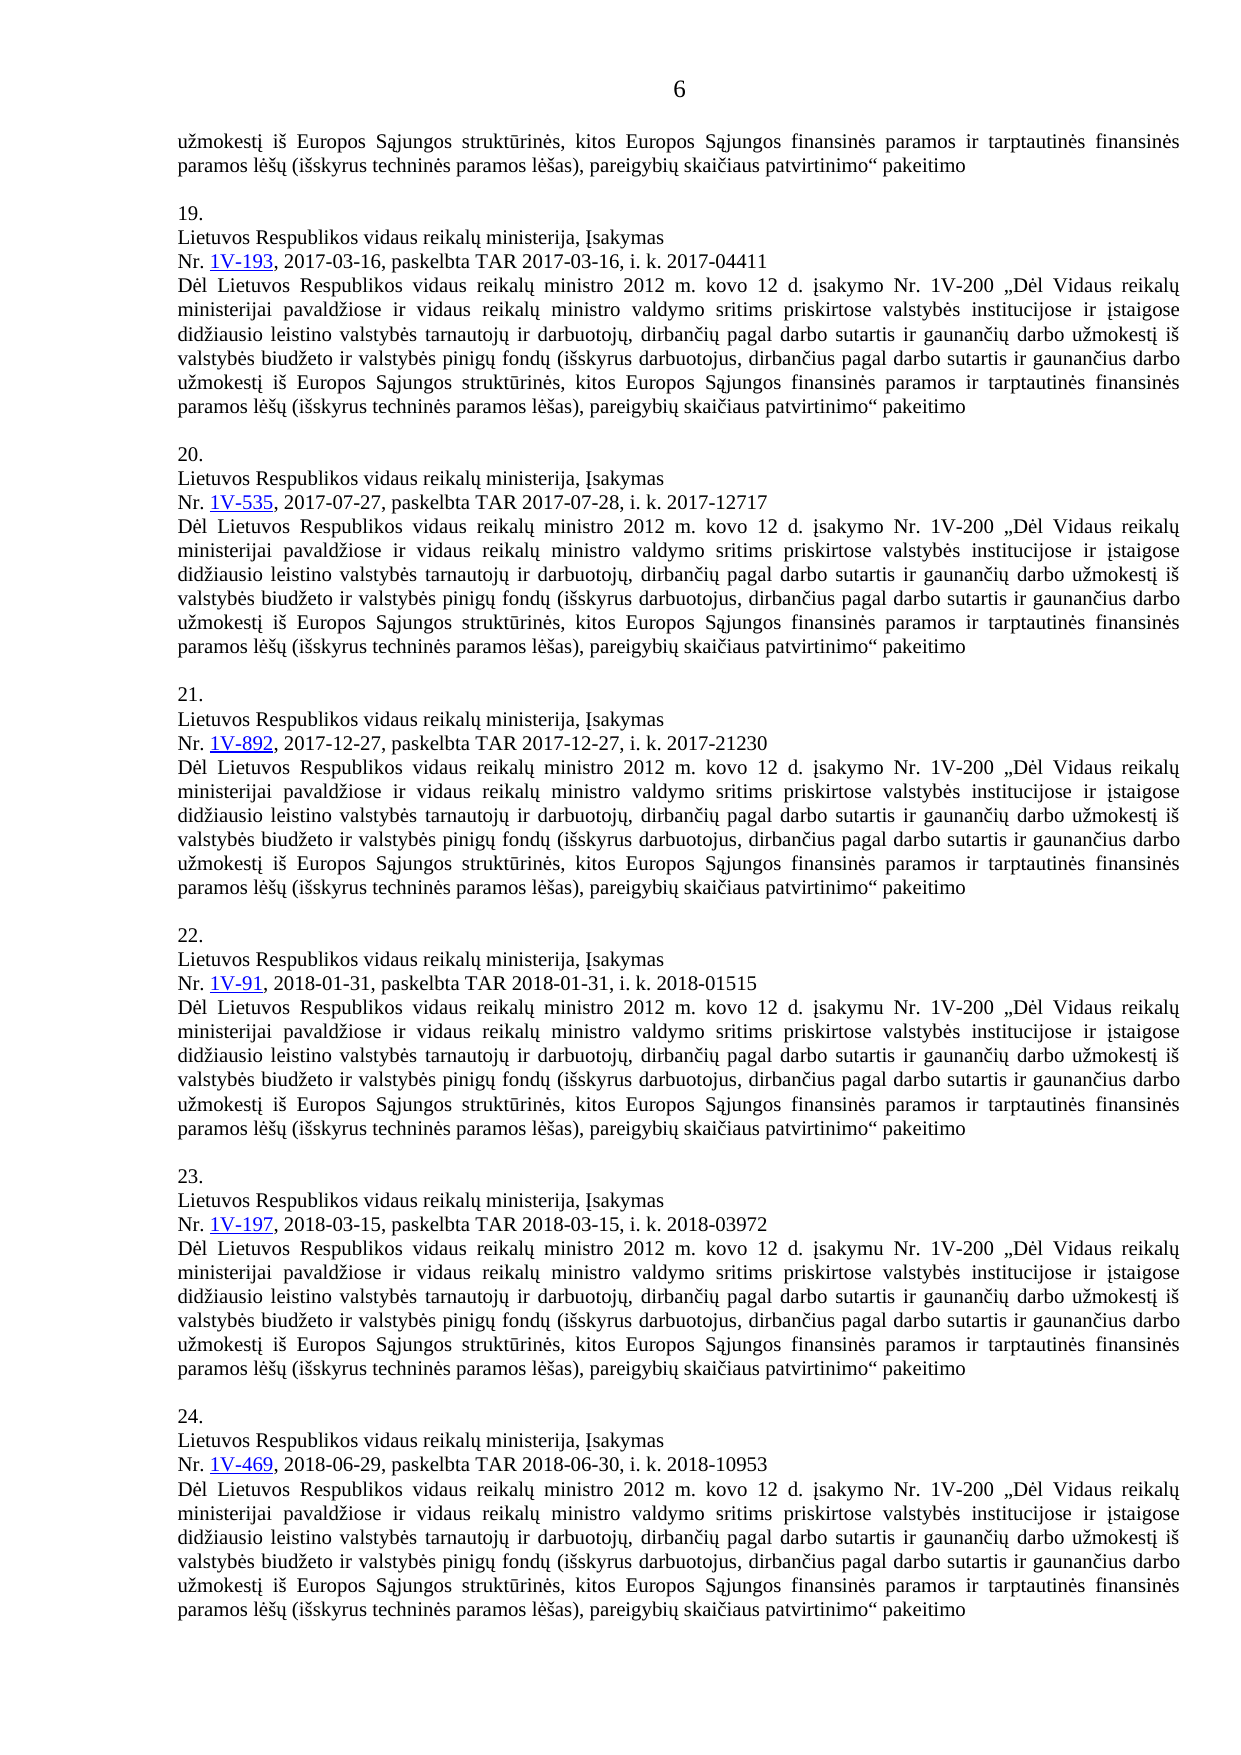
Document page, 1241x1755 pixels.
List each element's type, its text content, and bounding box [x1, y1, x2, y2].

text Dėl Lietuvos Respublikos vidaus reikalų ministro 2012 m. kovo 12 d. įsakymu Nr. 1V-200 „Dėl Vidaus reikalų ministerijai pavaldžiose ir vidaus reikalų ministro valdymo sritims priskirtose valstybės institucijose ir įstaigose didžiausio leistino valstybės tarnautojų ir darbuotojų, dirbančių pagal darbo sutartis ir gaunančių darbo užmokestį iš valstybės biudžeto ir valstybės pinigų fondų (išskyrus darbuotojus, dirbančius pagal darbo sutartis ir gaunančius darbo užmokestį iš Europos Sąjungos struktūrinės, kitos Europos Sąjungos finansinės paramos ir tarptautinės finansinės paramos lėšų (išskyrus techninės paramos lėšas), pareigybių skaičiaus patvirtinimo“ pakeitimo [177, 995, 1181, 1139]
text 22. [177, 923, 1181, 947]
text 20. [177, 442, 1181, 466]
text Lietuvos Respublikos vidaus reikalų ministerija, Įsakymas [177, 706, 1181, 731]
text Nr. 1V-535, 2017-07-27, paskelbta TAR 2017-07-28, i. k. 2017-12717 [177, 490, 1181, 514]
text Nr. 1V-469, 2018-06-29, paskelbta TAR 2018-06-30, i. k. 2018-10953 [177, 1452, 1181, 1476]
text Lietuvos Respublikos vidaus reikalų ministerija, Įsakymas [177, 466, 1181, 490]
text Dėl Lietuvos Respublikos vidaus reikalų ministro 2012 m. kovo 12 d. įsakymo Nr. 1V-200 „Dėl Vidaus reikalų ministerijai pavaldžiose ir vidaus reikalų ministro valdymo sritims priskirtose valstybės institucijose ir įstaigose didžiausio leistino valstybės tarnautojų ir darbuotojų, dirbančių pagal darbo sutartis ir gaunančių darbo užmokestį iš valstybės biudžeto ir valstybės pinigų fondų (išskyrus darbuotojus, dirbančius pagal darbo sutartis ir gaunančius darbo užmokestį iš Europos Sąjungos struktūrinės, kitos Europos Sąjungos finansinės paramos ir tarptautinės finansinės paramos lėšų (išskyrus techninės paramos lėšas), pareigybių skaičiaus patvirtinimo“ pakeitimo [177, 754, 1181, 899]
text Dėl Lietuvos Respublikos vidaus reikalų ministro 2012 m. kovo 12 d. įsakymo Nr. 1V-200 „Dėl Vidaus reikalų ministerijai pavaldžiose ir vidaus reikalų ministro valdymo sritims priskirtose valstybės institucijose ir įstaigose didžiausio leistino valstybės tarnautojų ir darbuotojų, dirbančių pagal darbo sutartis ir gaunančių darbo užmokestį iš valstybės biudžeto ir valstybės pinigų fondų (išskyrus darbuotojus, dirbančius pagal darbo sutartis ir gaunančius darbo užmokestį iš Europos Sąjungos struktūrinės, kitos Europos Sąjungos finansinės paramos ir tarptautinės finansinės paramos lėšų (išskyrus techninės paramos lėšas), pareigybių skaičiaus patvirtinimo“ pakeitimo [177, 273, 1181, 418]
text Nr. 1V-193, 2017-03-16, paskelbta TAR 2017-03-16, i. k. 2017-04411 [177, 249, 1181, 273]
text 23. [177, 1164, 1181, 1188]
text Nr. 1V-91, 2018-01-31, paskelbta TAR 2018-01-31, i. k. 2018-01515 [177, 971, 1181, 995]
text Dėl Lietuvos Respublikos vidaus reikalų ministro 2012 m. kovo 12 d. įsakymo Nr. 1V-200 „Dėl Vidaus reikalų ministerijai pavaldžiose ir vidaus reikalų ministro valdymo sritims priskirtose valstybės institucijose ir įstaigose didžiausio leistino valstybės tarnautojų ir darbuotojų, dirbančių pagal darbo sutartis ir gaunančių darbo užmokestį iš valstybės biudžeto ir valstybės pinigų fondų (išskyrus darbuotojus, dirbančius pagal darbo sutartis ir gaunančius darbo užmokestį iš Europos Sąjungos struktūrinės, kitos Europos Sąjungos finansinės paramos ir tarptautinės finansinės paramos lėšų (išskyrus techninės paramos lėšas), pareigybių skaičiaus patvirtinimo“ pakeitimo [177, 514, 1181, 658]
text Lietuvos Respublikos vidaus reikalų ministerija, Įsakymas [177, 1428, 1181, 1452]
text Dėl Lietuvos Respublikos vidaus reikalų ministro 2012 m. kovo 12 d. įsakymo Nr. 1V-200 „Dėl Vidaus reikalų ministerijai pavaldžiose ir vidaus reikalų ministro valdymo sritims priskirtose valstybės institucijose ir įstaigose didžiausio leistino valstybės tarnautojų ir darbuotojų, dirbančių pagal darbo sutartis ir gaunančių darbo užmokestį iš valstybės biudžeto ir valstybės pinigų fondų (išskyrus darbuotojus, dirbančius pagal darbo sutartis ir gaunančius darbo užmokestį iš Europos Sąjungos struktūrinės, kitos Europos Sąjungos finansinės paramos ir tarptautinės finansinės paramos lėšų (išskyrus techninės paramos lėšas), pareigybių skaičiaus patvirtinimo“ pakeitimo [177, 1476, 1181, 1621]
text Lietuvos Respublikos vidaus reikalų ministerija, Įsakymas [177, 1188, 1181, 1212]
text 24. [177, 1404, 1181, 1428]
text 21. [177, 682, 1181, 706]
text Nr. 1V-197, 2018-03-15, paskelbta TAR 2018-03-15, i. k. 2018-03972 [177, 1212, 1181, 1236]
text Lietuvos Respublikos vidaus reikalų ministerija, Įsakymas [177, 225, 1181, 249]
text Nr. 1V-892, 2017-12-27, paskelbta TAR 2017-12-27, i. k. 2017-21230 [177, 731, 1181, 754]
text 19. [177, 201, 1181, 225]
text užmokestį iš Europos Sąjungos struktūrinės, kitos Europos Sąjungos finansinės paramos ir tarptautinės finansinės paramos lėšų (išskyrus techninės paramos lėšas), pareigybių skaičiaus patvirtinimo“ pakeitimo [177, 129, 1181, 177]
text Lietuvos Respublikos vidaus reikalų ministerija, Įsakymas [177, 947, 1181, 971]
text Dėl Lietuvos Respublikos vidaus reikalų ministro 2012 m. kovo 12 d. įsakymu Nr. 1V-200 „Dėl Vidaus reikalų ministerijai pavaldžiose ir vidaus reikalų ministro valdymo sritims priskirtose valstybės institucijose ir įstaigose didžiausio leistino valstybės tarnautojų ir darbuotojų, dirbančių pagal darbo sutartis ir gaunančių darbo užmokestį iš valstybės biudžeto ir valstybės pinigų fondų (išskyrus darbuotojus, dirbančius pagal darbo sutartis ir gaunančius darbo užmokestį iš Europos Sąjungos struktūrinės, kitos Europos Sąjungos finansinės paramos ir tarptautinės finansinės paramos lėšų (išskyrus techninės paramos lėšas), pareigybių skaičiaus patvirtinimo“ pakeitimo [177, 1236, 1181, 1380]
